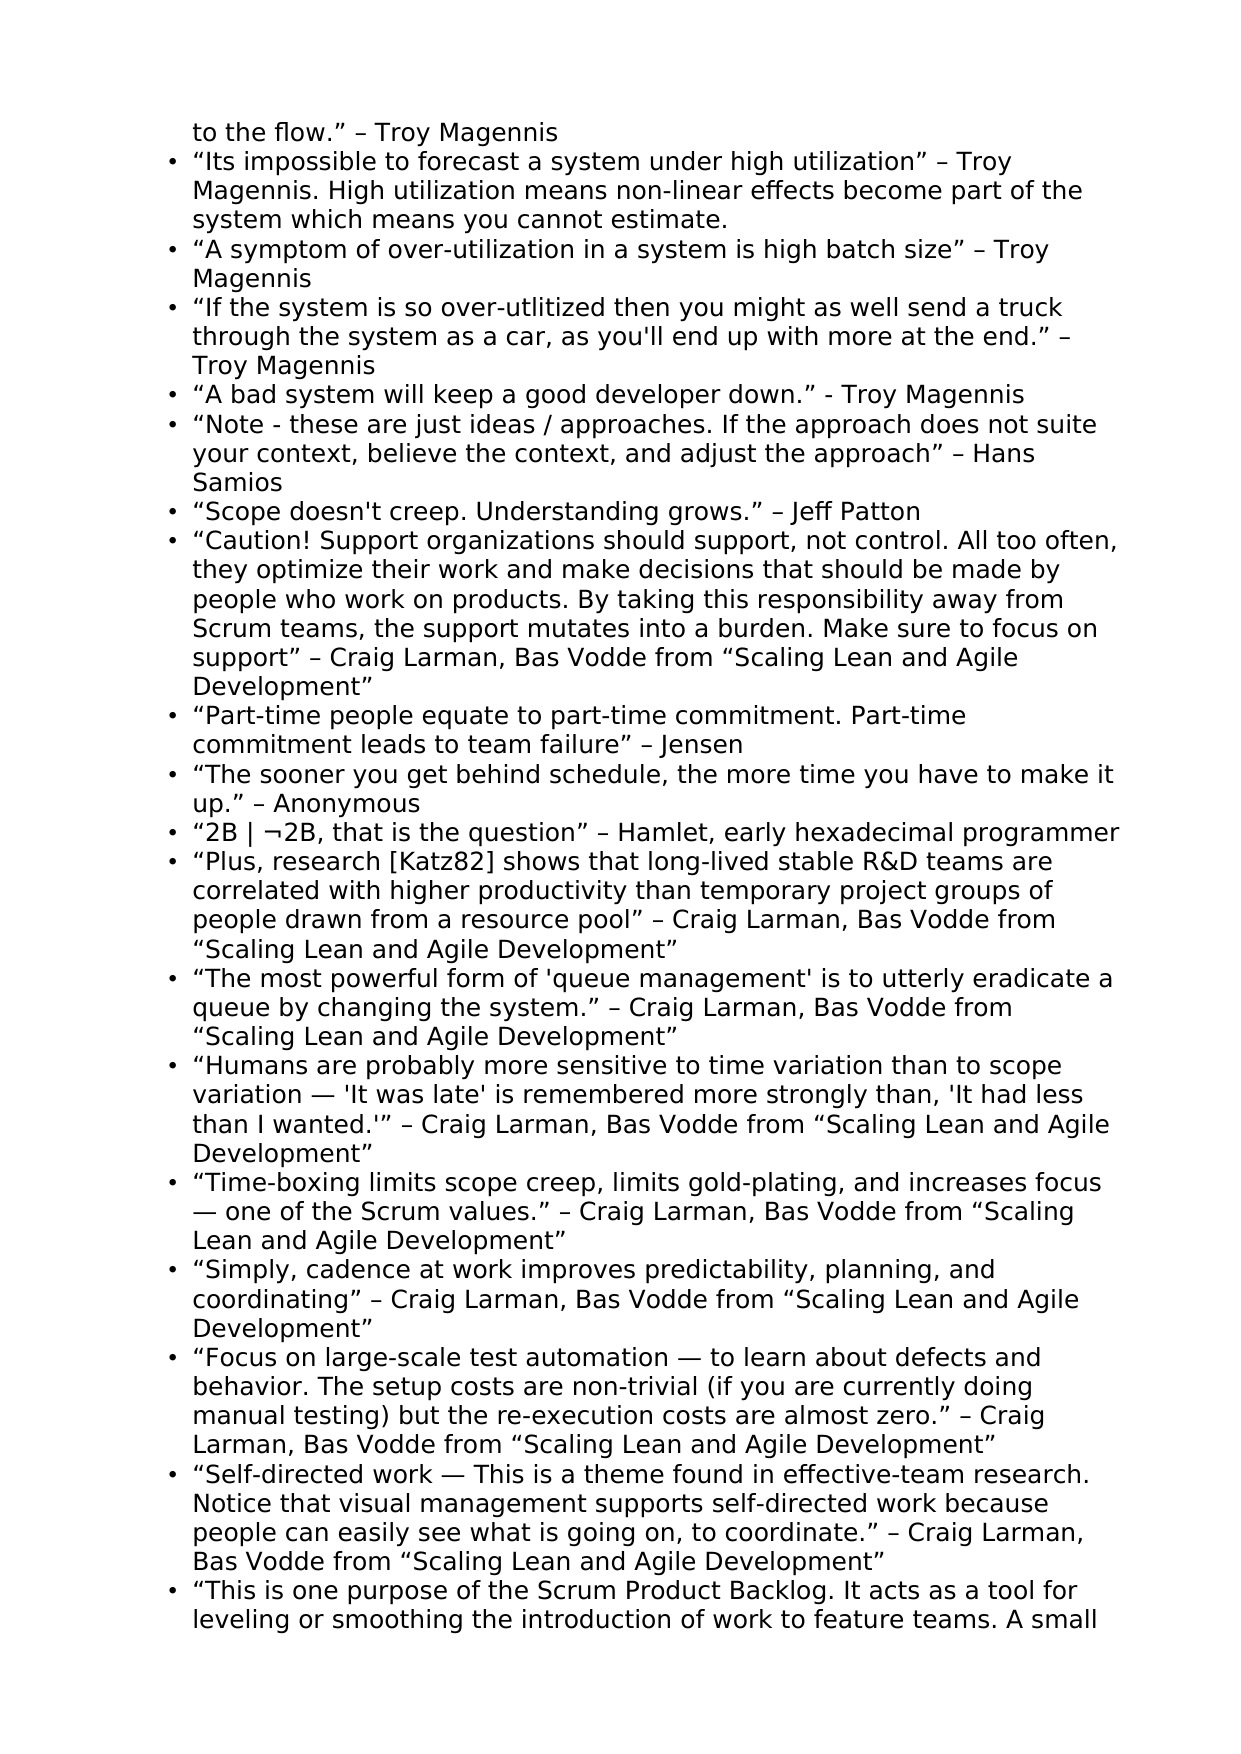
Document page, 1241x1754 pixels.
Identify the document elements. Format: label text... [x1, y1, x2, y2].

list “Self-directed work — This is a theme found in effective-team research. Notice that visual management supports self-directed work because people can easily see what is going on, to coordinate.” – Craig Larman, Bas Vodde from “Scaling Lean and Agile Development” [177, 1460, 1122, 1576]
list “The sooner you get behind schedule, the more time you have to make it up.” – Anonymous [177, 760, 1122, 818]
list “Focus on large-scale test automation — to learn about defects and behavior. The setup costs are non-trivial (if you are currently doing manual testing) but the re-execution costs are almost zero.” – Craig Larman, Bas Vodde from “Scaling Lean and Agile Development” [177, 1343, 1122, 1460]
list “This is one purpose of the Scrum Product Backlog. It acts as a tool for leveling or smoothing the introduction of work to feature teams. A small [177, 1576, 1122, 1635]
list “Its impossible to forecast a system under high utilization” – Troy Magennis. High utilization means non-linear effects become part of the system which means you cannot estimate. [177, 147, 1122, 235]
list “A symptom of over-utilization in a system is high batch size” – Troy Magennis [177, 235, 1122, 293]
list “Plus, research [Katz82] shows that long-lived stable R&D teams are correlated with higher productivity than temporary project groups of people drawn from a resource pool” – Craig Larman, Bas Vodde from “Scaling Lean and Agile Development” [177, 847, 1122, 964]
list “Scope doesn't creep. Understanding grows.” – Jeff Patton [177, 497, 1122, 526]
list “Part-time people equate to part-time commitment. Part-time commitment leads to team failure” – Jensen [177, 701, 1122, 760]
list “2B | ¬2B, that is the question” – Hamlet, early hexadecimal programmer [177, 818, 1122, 847]
list “Time-boxing limits scope creep, limits gold-plating, and increases focus — one of the Scrum values.” – Craig Larman, Bas Vodde from “Scaling Lean and Agile Development” [177, 1168, 1122, 1256]
list “Note - these are just ideas / approaches. If the approach does not suite your context, believe the context, and adjust the approach” – Hans Samios [177, 410, 1122, 497]
list “Caution! Support organizations should support, not control. All too often, they optimize their work and make decisions that should be made by people who work on products. By taking this responsibility away from Scrum teams, the support mutates into a burden. Make sure to focus on support” – Craig Larman, Bas Vodde from “Scaling Lean and Agile Development” [177, 526, 1122, 701]
list “If the system is so over-utlitized then you might as well send a truck through the system as a car, as you'll end up with more at the end.” – Troy Magennis [177, 293, 1122, 381]
list “The most powerful form of 'queue management' is to utterly eradicate a queue by changing the system.” – Craig Larman, Bas Vodde from “Scaling Lean and Agile Development” [177, 964, 1122, 1051]
list “A bad system will keep a good developer down.” - Troy Magennis [177, 381, 1122, 410]
list to the flow.” – Troy Magennis [177, 118, 1122, 147]
list “Humans are probably more sensitive to time variation than to scope variation — 'It was late' is remembered more strongly than, 'It had less than I wanted.'” – Craig Larman, Bas Vodde from “Scaling Lean and Agile Development” [177, 1051, 1122, 1168]
list “Simply, cadence at work improves predictability, planning, and coordinating” – Craig Larman, Bas Vodde from “Scaling Lean and Agile Development” [177, 1256, 1122, 1343]
